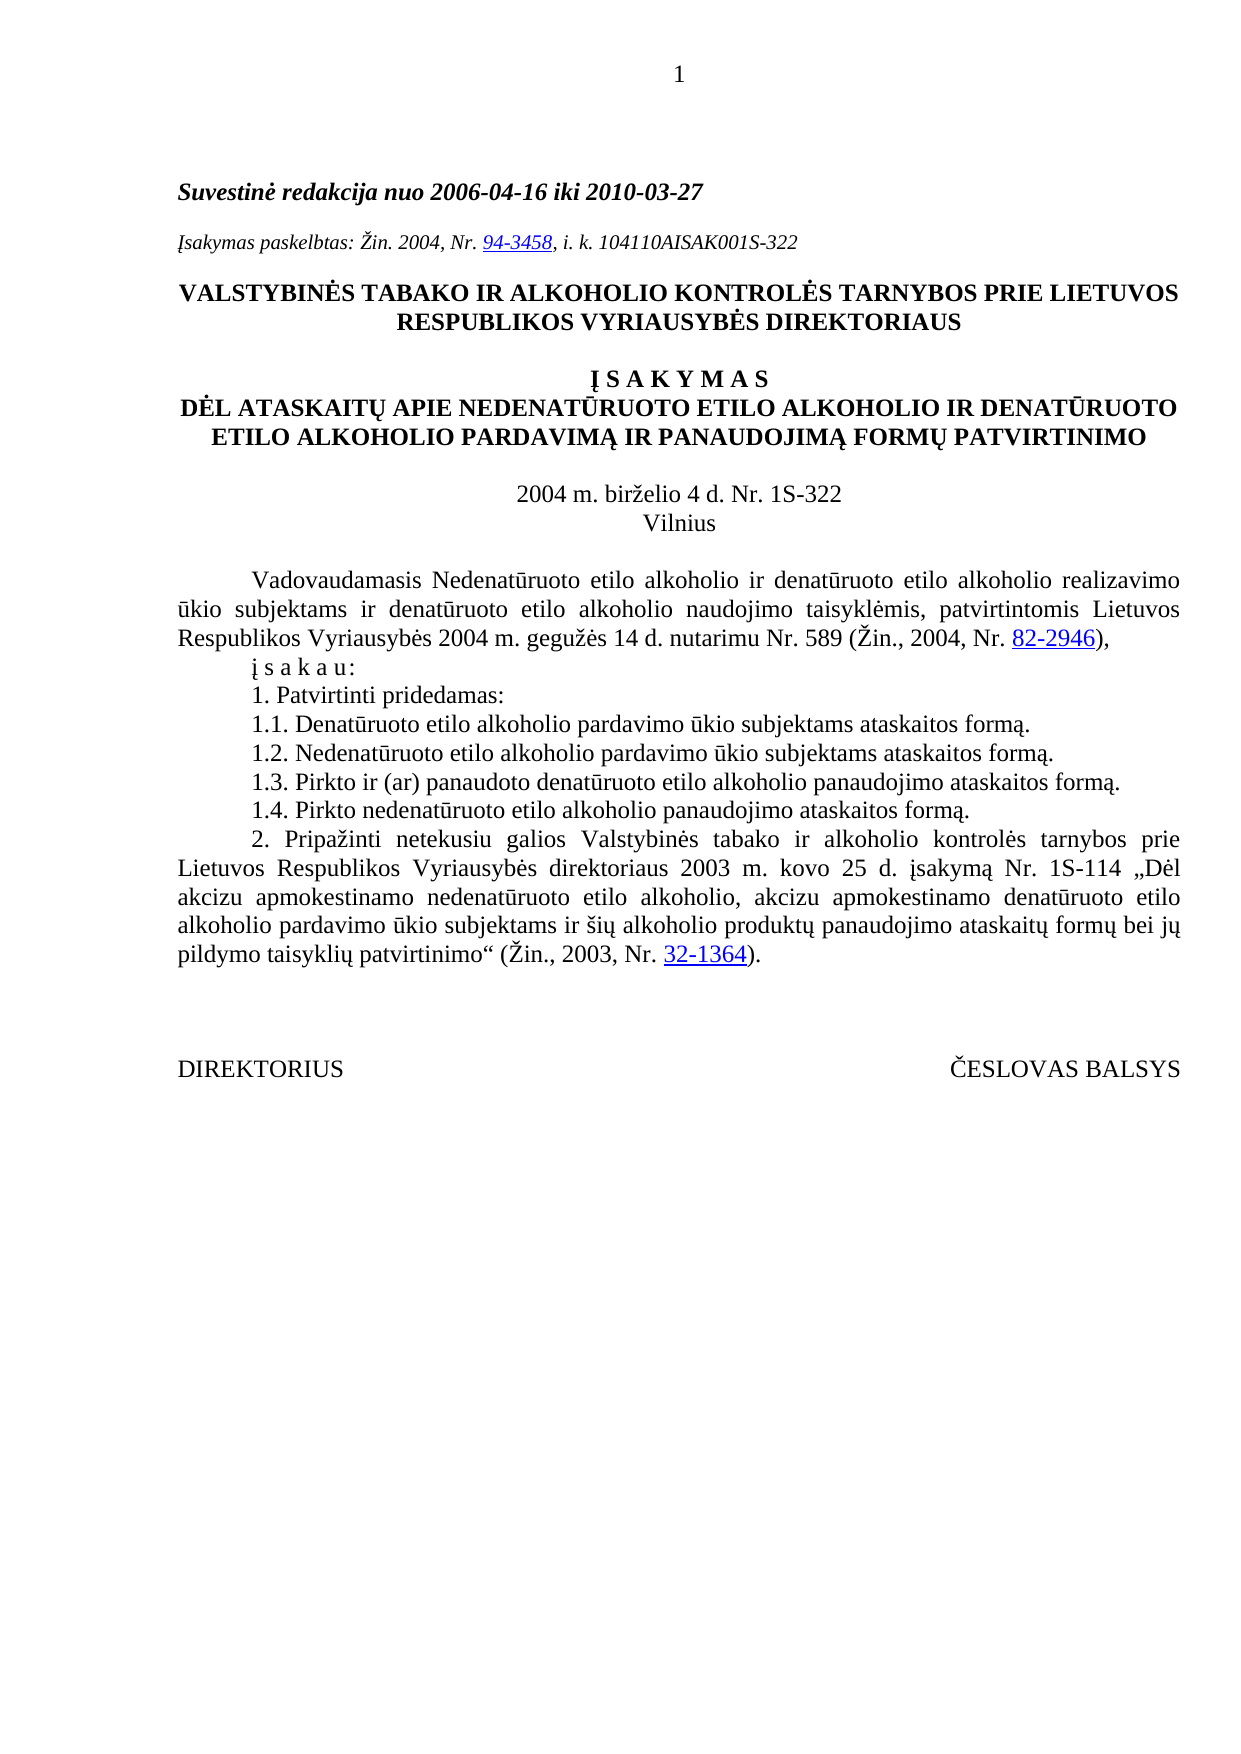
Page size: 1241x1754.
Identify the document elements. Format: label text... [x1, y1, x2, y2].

text 1.1. Denatūruoto etilo alkoholio pardavimo ūkio subjektams ataskaitos formą. [177, 709, 1181, 738]
text įsakau: [177, 652, 1181, 681]
text Įsakymas paskelbtas: Žin. 2004, Nr. 94-3458, i. k. 104110AISAK001S-322 [177, 230, 1181, 254]
text 2. Pripažinti netekusiu galios Valstybinės tabako ir alkoholio kontrolės tarnybos prie Lietuvos Respublikos Vyriausybės direktoriaus 2003 m. kovo 25 d. įsakymą Nr. 1S-114 „Dėl akcizu apmokestinamo nedenatūruoto etilo alkoholio, akcizu apmokestinamo denatūruoto etilo alkoholio pardavimo ūkio subjektams ir šių alkoholio produktų panaudojimo ataskaitų formų bei jų pildymo taisyklių patvirtinimo“ (Žin., 2003, Nr. 32-1364). [177, 824, 1181, 968]
text 1.3. Pirkto ir (ar) panaudoto denatūruoto etilo alkoholio panaudojimo ataskaitos formą. [177, 767, 1181, 796]
text 1.2. Nedenatūruoto etilo alkoholio pardavimo ūkio subjektams ataskaitos formą. [177, 738, 1181, 767]
text Vadovaudamasis Nedenatūruoto etilo alkoholio ir denatūruoto etilo alkoholio realizavimo ūkio subjektams ir denatūruoto etilo alkoholio naudojimo taisyklėmis, patvirtintomis Lietuvos Respublikos Vyriausybės 2004 m. gegužės 14 d. nutarimu Nr. 589 (Žin., 2004, Nr. 82-2946), [177, 566, 1181, 652]
text 1. Patvirtinti pridedamas: [177, 681, 1181, 709]
text Vilnius [177, 508, 1181, 537]
text VALSTYBINĖS TABAKO IR ALKOHOLIO KONTROLĖS TARNYBOS PRIE LIETUVOS RESPUBLIKOS VYRIAUSYBĖS DIREKTORIAUS [177, 278, 1181, 336]
text 1.4. Pirkto nedenatūruoto etilo alkoholio panaudojimo ataskaitos formą. [177, 796, 1181, 824]
text Direktorius Česlovas Balsys [177, 1054, 1181, 1083]
text 2004 m. birželio 4 d. Nr. 1S-322 [177, 479, 1181, 508]
text DĖL ATASKAITŲ APIE NEDENATŪRUOTO ETILO ALKOHOLIO IR DENATŪRUOTO ETILO ALKOHOLIO PARDAVIMĄ IR PANAUDOJIMĄ FORMŲ PATVIRTINIMO [177, 393, 1181, 451]
text Į S A K Y M A S [177, 364, 1181, 393]
text Suvestinė redakcija nuo 2006-04-16 iki 2010-03-27 [177, 177, 1181, 206]
